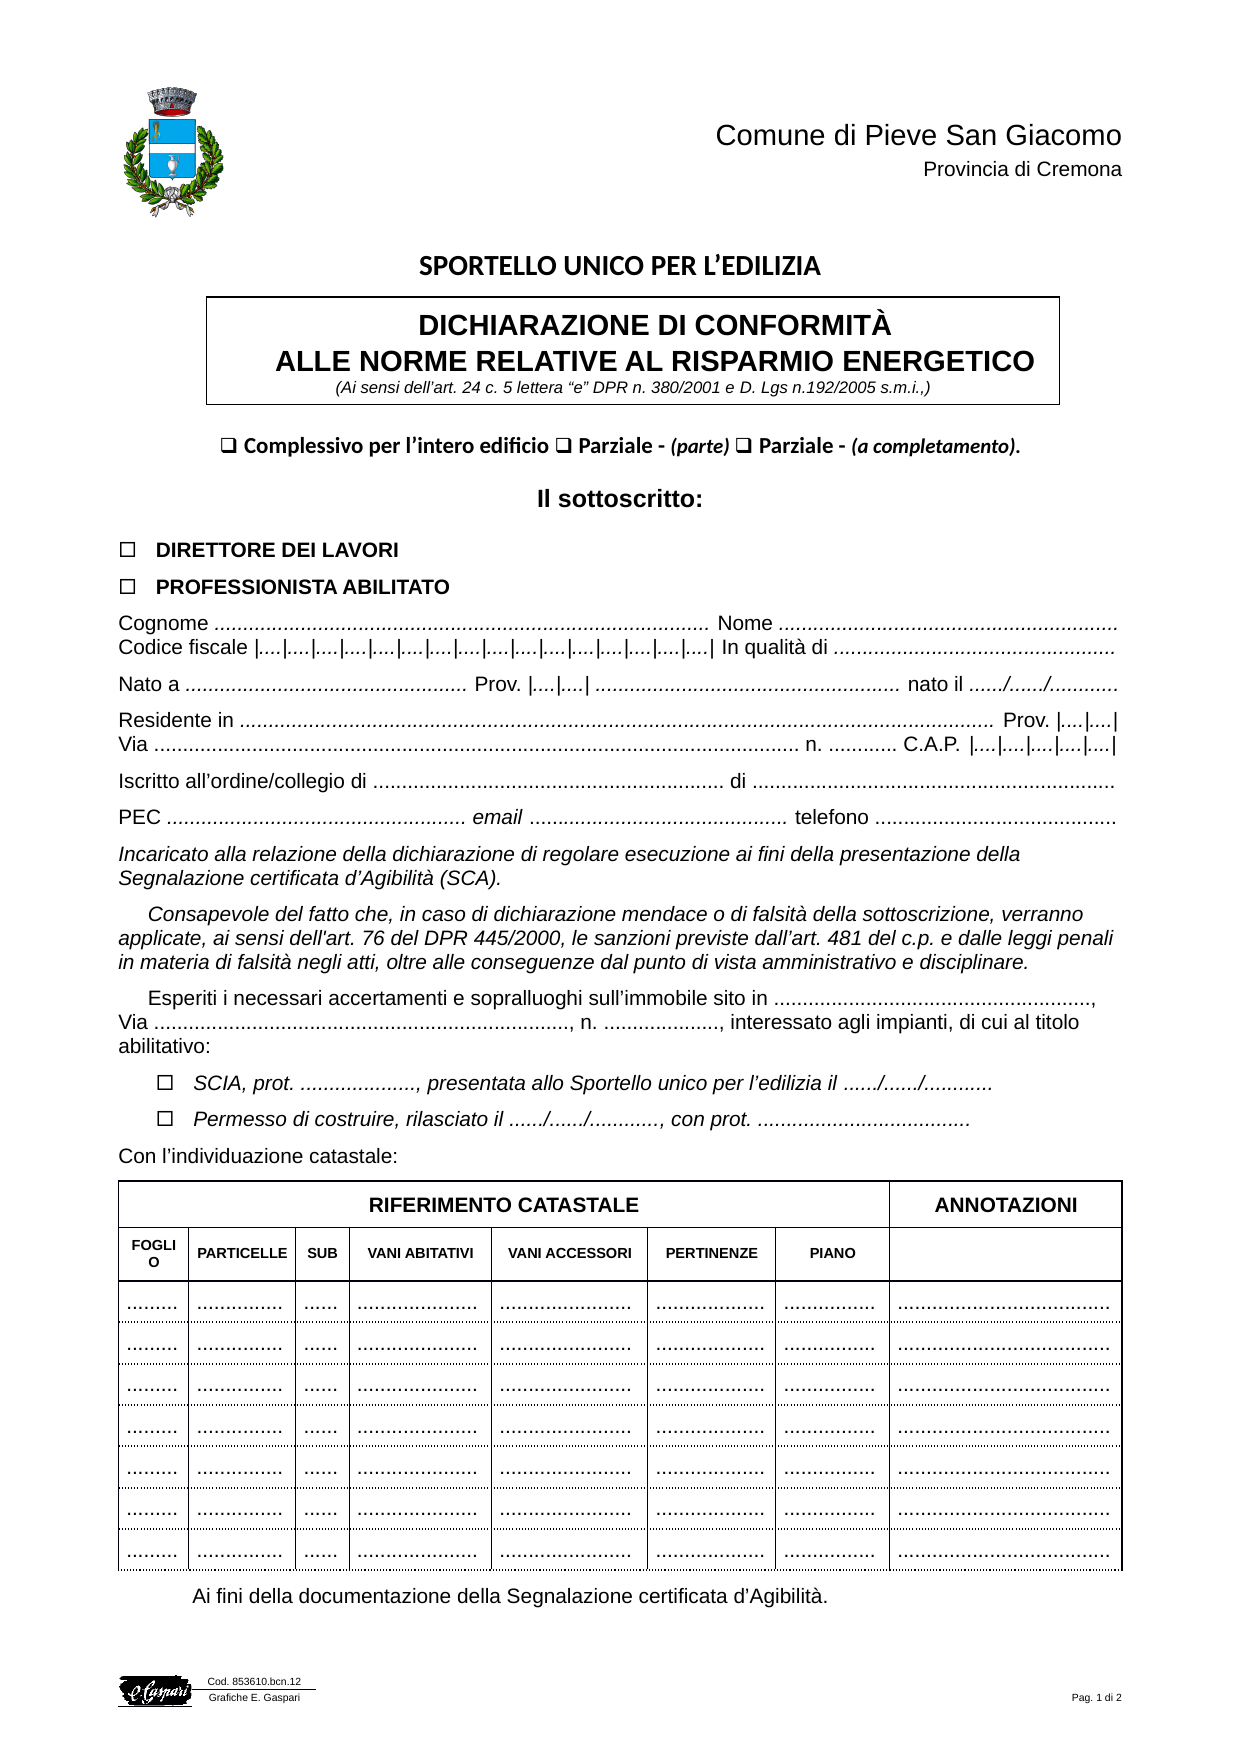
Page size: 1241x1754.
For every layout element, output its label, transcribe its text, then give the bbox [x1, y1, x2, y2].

table_cell ..................................... [890, 1445, 1121, 1487]
text Ai fini della documentazione della Segnalazione certificata d’Agibilità. [118, 1584, 1122, 1608]
table_cell ..................... [350, 1445, 491, 1487]
table_cell ......... [119, 1487, 188, 1528]
table_cell FOGLIO [119, 1228, 188, 1280]
table_cell ............... [189, 1282, 295, 1321]
table_cell ..................... [350, 1528, 491, 1569]
text Esperiti i necessari accertamenti e sopralluoghi sull’immobile sito in ......................................................., Via ........................................................................, n. ...................., interessato agli impianti, di cui al titolo abilitativo: [118, 986, 1122, 1058]
table_cell ......... [119, 1528, 188, 1569]
table_cell ................ [776, 1321, 889, 1362]
table_cell ...... [296, 1487, 349, 1528]
text Consapevole del fatto che, in caso di dichiarazione mendace o di falsità della sottoscrizione, verranno applicate, ai sensi dell'art. 76 del DPR 445/2000, le sanzioni previste dall’art. 481 del c.p. e dalle leggi penali in materia di falsità negli atti, oltre alle conseguenze dal punto di vista amministrativo e disciplinare. [118, 902, 1122, 974]
table_cell ..................... [350, 1321, 491, 1362]
text Il sottoscritto: [118, 484, 1122, 513]
table_header RIFERIMENTO CATASTALE [119, 1182, 889, 1227]
table_cell ......... [119, 1321, 188, 1362]
table_cell ................ [776, 1528, 889, 1569]
table_cell ..................... [350, 1363, 491, 1404]
table_cell ...... [296, 1528, 349, 1569]
table_cell ................... [648, 1404, 775, 1445]
table_cell ............... [189, 1487, 295, 1528]
table_cell ..................................... [890, 1404, 1121, 1445]
text Con l’individuazione catastale: [118, 1144, 1122, 1168]
table_header ANNOTAZIONI [890, 1182, 1121, 1227]
table_cell ...... [296, 1445, 349, 1487]
text Comune di Pieve San Giacomo [224, 118, 1122, 152]
table_cell ....................... [492, 1404, 647, 1445]
text Incaricato alla relazione della dichiarazione di regolare esecuzione ai fini della presentazione della Segnalazione certificata d’Agibilità (SCA). [118, 841, 1122, 889]
table_cell ................ [776, 1487, 889, 1528]
table_cell ..................................... [890, 1528, 1121, 1569]
table_cell ....................... [492, 1528, 647, 1569]
table_cell ......... [119, 1363, 188, 1404]
text Provincia di Cremona [224, 157, 1122, 181]
table_cell ..................... [350, 1487, 491, 1528]
table_cell ..................................... [890, 1321, 1121, 1362]
table_cell ....................... [492, 1363, 647, 1404]
text Nato a ................................................. Prov. |....|....| ..................................................... nato il ....../....../............ [118, 672, 1122, 696]
table_cell ............... [189, 1445, 295, 1487]
table_cell ................ [776, 1404, 889, 1445]
table_cell PARTICELLE [189, 1228, 295, 1280]
picture [118, 1674, 192, 1706]
table_cell ...... [296, 1363, 349, 1404]
list Permesso di costruire, rilasciato il ....../....../............, con prot. ..................................... [156, 1107, 1122, 1131]
table_cell SUB [296, 1228, 349, 1280]
table_cell ...... [296, 1404, 349, 1445]
list PROFESSIONISTA ABILITATO [118, 574, 1122, 599]
table_cell ................... [648, 1445, 775, 1487]
picture [122, 87, 224, 219]
table_cell ................ [776, 1445, 889, 1487]
text Cognome ...................................................................................... Nome ........................................................... Codice fiscale |....|....|....|....|....|....|....|....|....|....|....|....|....|....|....|....| In qualità di ................................................. [118, 611, 1122, 659]
text PEC .................................................... email ............................................. telefono .......................................... [118, 805, 1122, 829]
table_cell PERTINENZE [648, 1228, 775, 1280]
table_cell ..................................... [890, 1282, 1121, 1321]
table_cell ....................... [492, 1321, 647, 1362]
table_cell ................... [648, 1487, 775, 1528]
table_cell ....................... [492, 1487, 647, 1528]
table_cell ....................... [492, 1282, 647, 1321]
table_cell ......... [119, 1404, 188, 1445]
table_cell ..................... [350, 1282, 491, 1321]
table_cell ...... [296, 1321, 349, 1362]
list SCIA, prot. ...................., presentata allo Sportello unico per l’edilizia il ....../....../............ [156, 1071, 1122, 1094]
table_cell ...... [296, 1282, 349, 1321]
table_cell ............... [189, 1528, 295, 1569]
text  Complessivo per l’intero edificio  Parziale - (parte)  Parziale - (a completamento). [118, 431, 1122, 459]
text Iscritto all’ordine/collegio di ............................................................. di ............................................................... [118, 768, 1122, 792]
table_cell ............... [189, 1321, 295, 1362]
subtitle SPORTELLO UNICO PER L’EDILIZIA [118, 247, 1122, 282]
table_cell ......... [119, 1445, 188, 1487]
table_cell VANI ABITATIVI [350, 1228, 491, 1280]
table_cell ............... [189, 1363, 295, 1404]
table_cell ..................... [350, 1404, 491, 1445]
table_cell [890, 1228, 1121, 1280]
table_cell ..................................... [890, 1487, 1121, 1528]
table_cell ......... [119, 1282, 188, 1321]
table_cell PIANO [776, 1228, 889, 1280]
table_cell ................... [648, 1363, 775, 1404]
table_cell ................... [648, 1321, 775, 1362]
table_cell VANI ACCESSORI [492, 1228, 647, 1280]
table_cell ............... [189, 1404, 295, 1445]
table_cell ..................................... [890, 1363, 1121, 1404]
table_cell ....................... [492, 1445, 647, 1487]
text Residente in ................................................................................................................................... Prov. |....|....| Via ................................................................................................................ n. ............ C.A.P. |....|....|....|....|....| [118, 708, 1122, 756]
table_cell ................ [776, 1282, 889, 1321]
table_cell ................ [776, 1363, 889, 1404]
table_cell ................... [648, 1528, 775, 1569]
list DIRETTORE DEI LAVORI [118, 538, 1122, 562]
table_cell ................... [648, 1282, 775, 1321]
